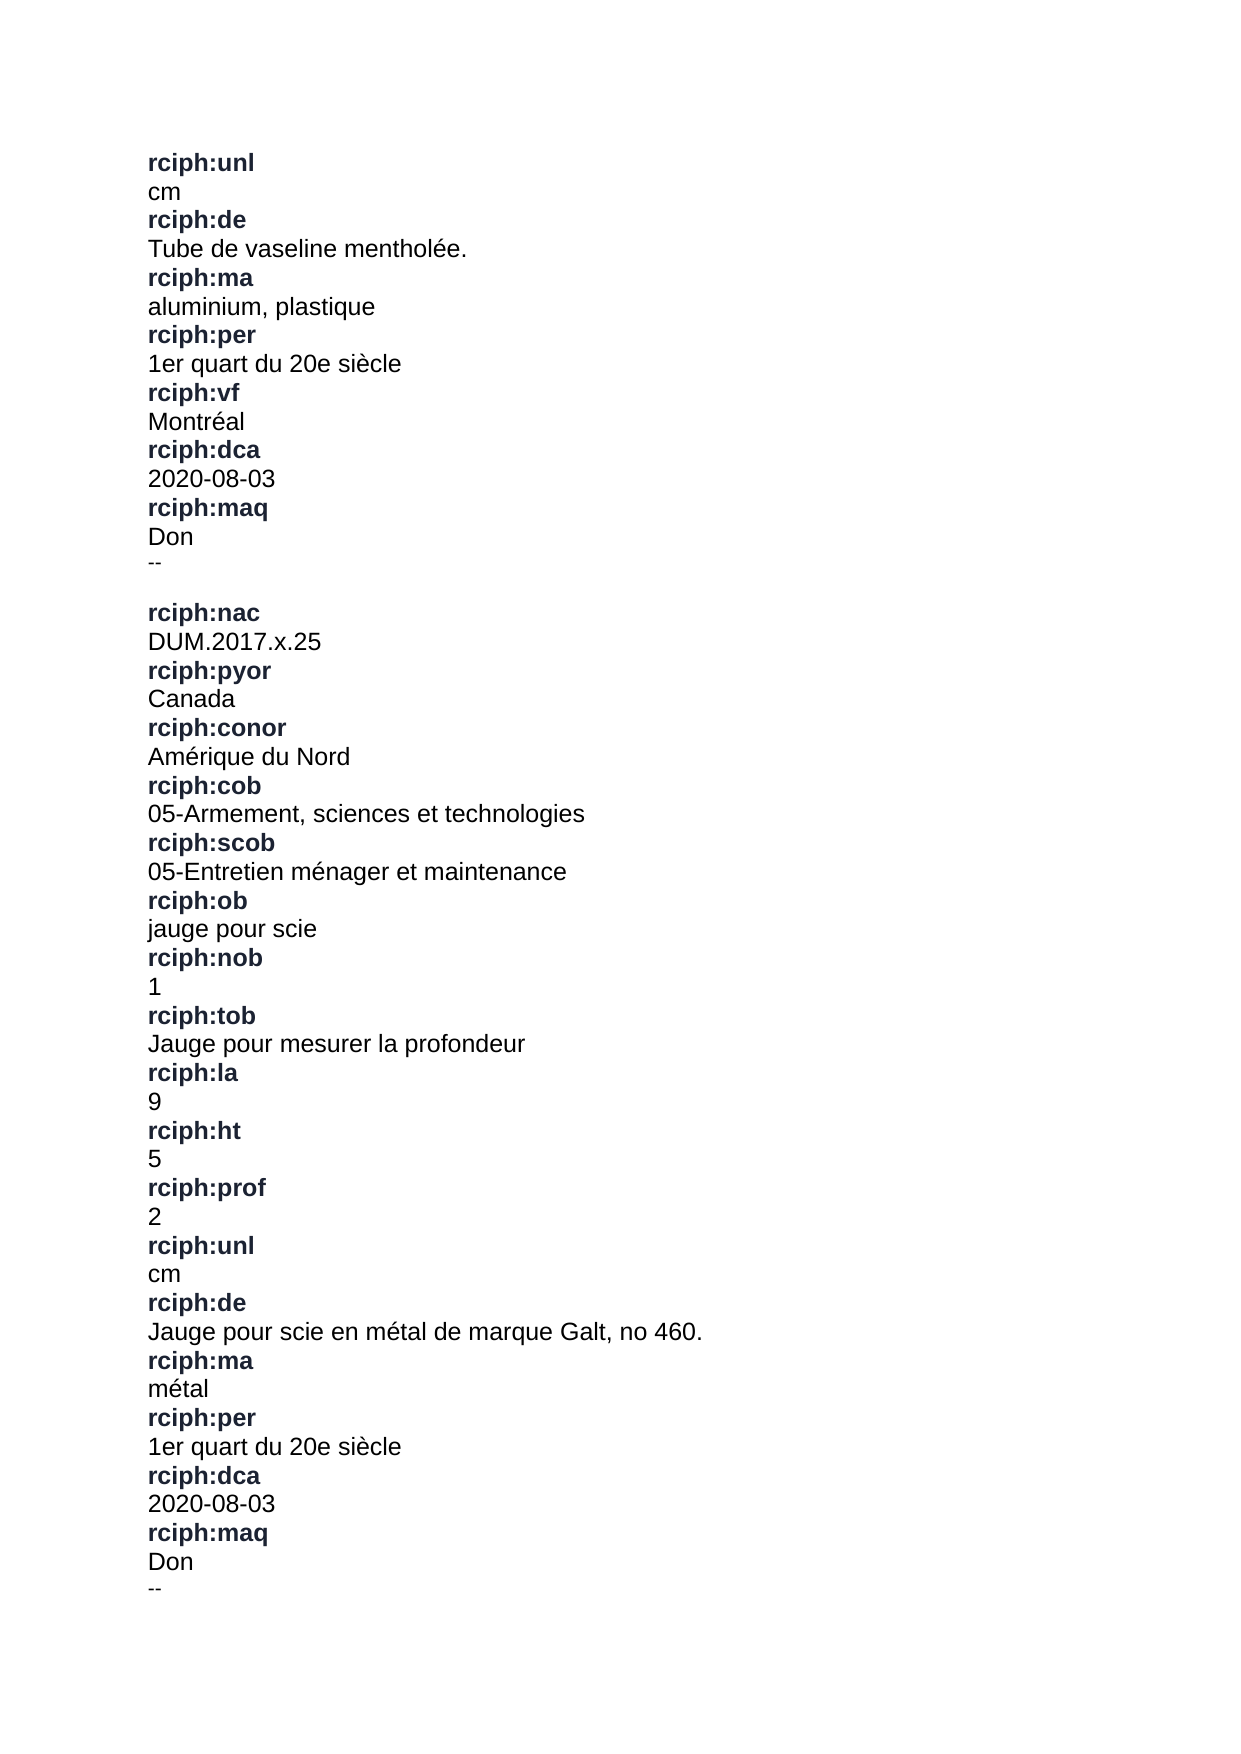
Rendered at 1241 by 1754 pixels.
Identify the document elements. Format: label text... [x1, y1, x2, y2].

text rciph:nob [148, 943, 1092, 972]
text rciph:ob [148, 886, 1092, 914]
text 2 [148, 1202, 1092, 1231]
text 2020-08-03 [148, 464, 1092, 493]
text rciph:dca [148, 435, 1092, 464]
text rciph:ma [148, 1346, 1092, 1374]
text rciph:maq [148, 493, 1092, 521]
text rciph:de [148, 205, 1092, 234]
text rciph:cob [148, 771, 1092, 799]
text rciph:ht [148, 1116, 1092, 1144]
text rciph:unl [148, 1231, 1092, 1259]
text rciph:per [148, 320, 1092, 349]
text jauge pour scie [148, 914, 1092, 943]
text rciph:de [148, 1288, 1092, 1317]
text métal [148, 1374, 1092, 1403]
text Tube de vaseline mentholée. [148, 234, 1092, 263]
text Canada [148, 684, 1092, 713]
text rciph:scob [148, 828, 1092, 857]
text rciph:prof [148, 1173, 1092, 1202]
text rciph:ma [148, 263, 1092, 291]
text rciph:vf [148, 378, 1092, 406]
text -- [148, 550, 1092, 574]
text rciph:la [148, 1058, 1092, 1087]
text -- [148, 1576, 1092, 1599]
text 1er quart du 20e siècle [148, 1432, 1092, 1461]
text 9 [148, 1087, 1092, 1116]
text rciph:pyor [148, 656, 1092, 684]
text DUM.2017.x.25 [148, 627, 1092, 656]
text rciph:maq [148, 1518, 1092, 1547]
text Jauge pour mesurer la profondeur [148, 1029, 1092, 1058]
text rciph:unl [148, 148, 1092, 176]
text Don [148, 521, 1092, 550]
text Amérique du Nord [148, 742, 1092, 771]
text 05-Entretien ménager et maintenance [148, 857, 1092, 886]
text rciph:per [148, 1403, 1092, 1432]
text cm [148, 1259, 1092, 1288]
text 2020-08-03 [148, 1489, 1092, 1518]
text Jauge pour scie en métal de marque Galt, no 460. [148, 1317, 1092, 1346]
text rciph:dca [148, 1461, 1092, 1489]
text 1 [148, 972, 1092, 1001]
text rciph:tob [148, 1001, 1092, 1029]
text rciph:conor [148, 713, 1092, 742]
text 5 [148, 1144, 1092, 1173]
text Don [148, 1547, 1092, 1576]
text aluminium, plastique [148, 291, 1092, 320]
text Montréal [148, 406, 1092, 435]
text 05-Armement, sciences et technologies [148, 799, 1092, 828]
text rciph:nac [148, 598, 1092, 627]
text cm [148, 176, 1092, 205]
text 1er quart du 20e siècle [148, 349, 1092, 378]
